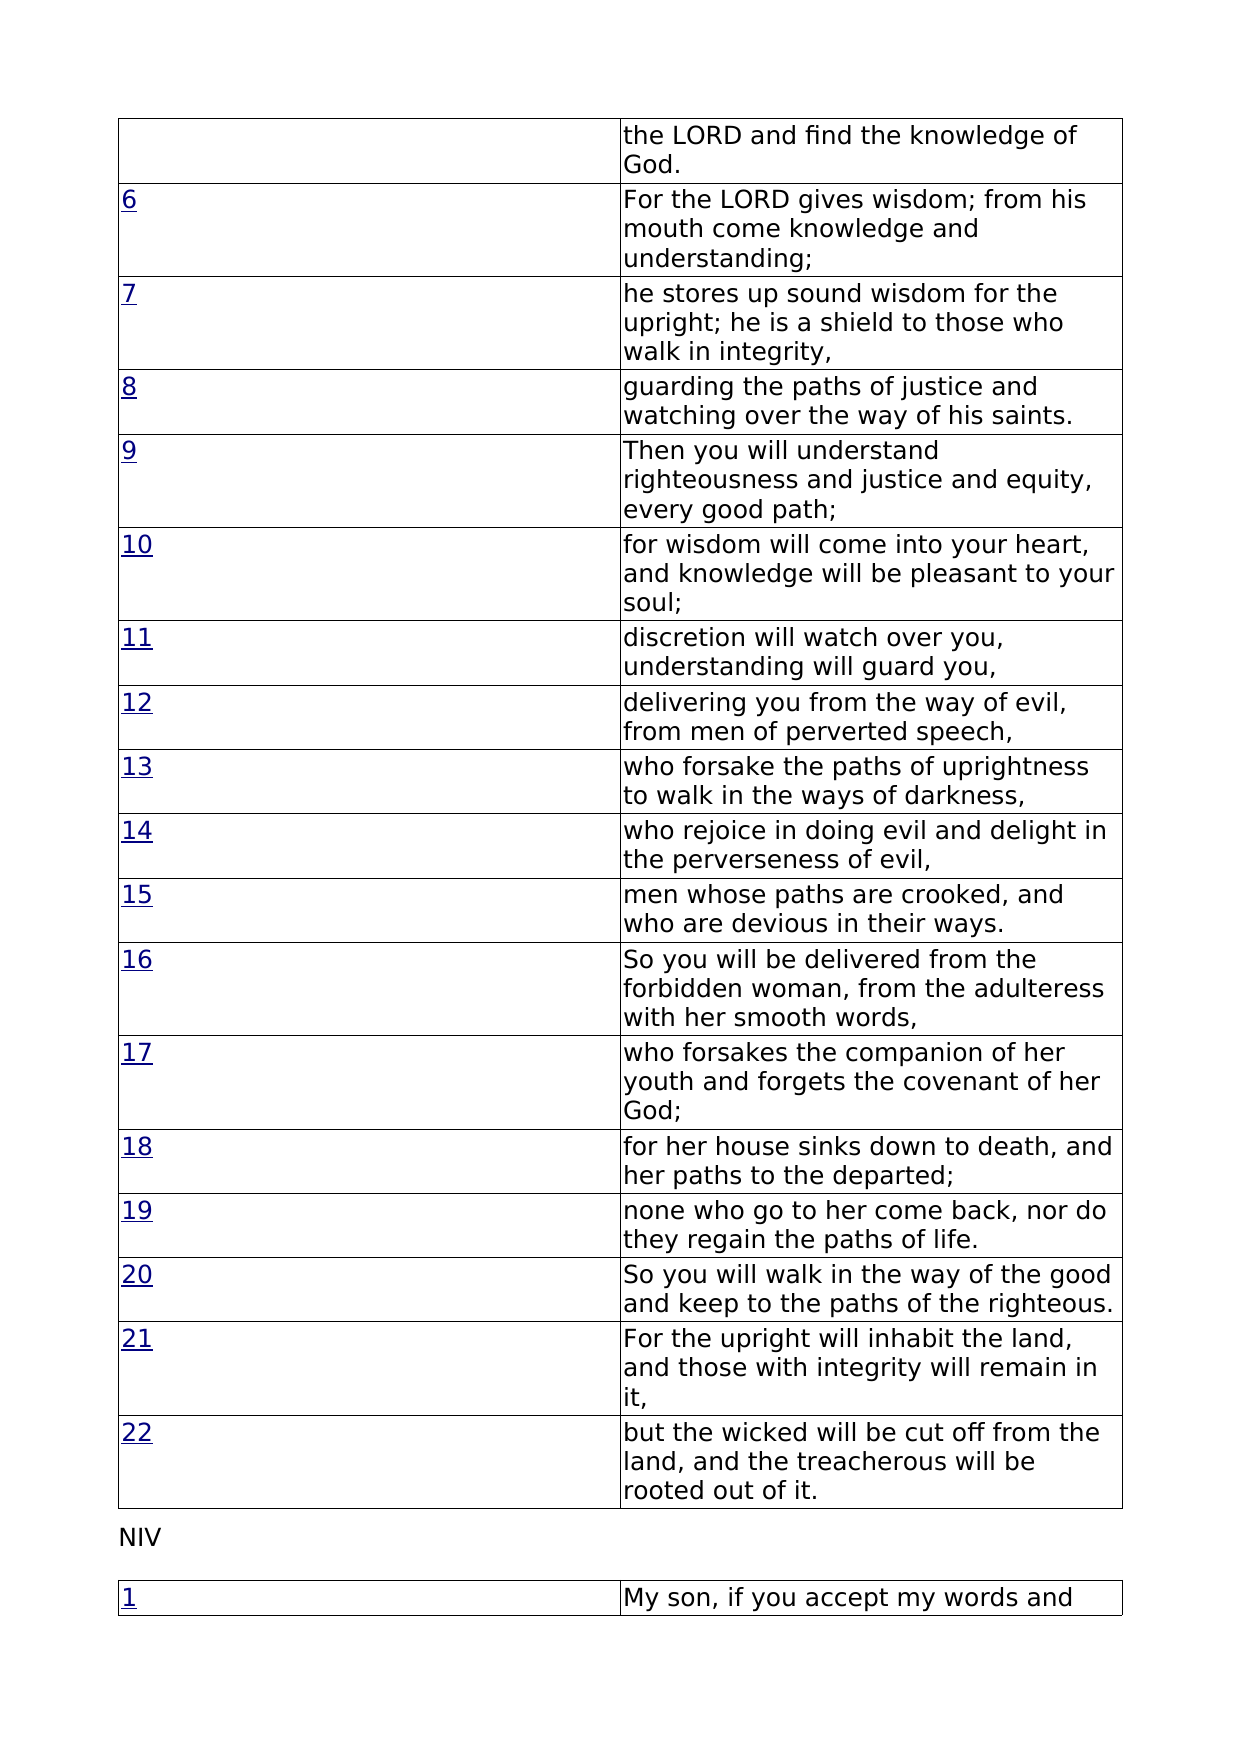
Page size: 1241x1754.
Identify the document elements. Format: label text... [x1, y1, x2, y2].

table_cell delivering you from the way of evil, from men of perverted speech, [621, 686, 1122, 749]
table_header My son, if you accept my words and [621, 1581, 1122, 1615]
table_cell 19 [119, 1194, 620, 1257]
table_cell 22 [119, 1416, 620, 1508]
table_cell 16 [119, 943, 620, 1035]
table_cell for wisdom will come into your heart, and knowledge will be pleasant to your soul; [621, 528, 1122, 620]
table_cell 13 [119, 750, 620, 813]
table_cell who rejoice in doing evil and delight in the perverseness of evil, [621, 814, 1122, 877]
table_cell guarding the paths of justice and watching over the way of his saints. [621, 370, 1122, 433]
table_cell So you will walk in the way of the good and keep to the paths of the righteous. [621, 1258, 1122, 1321]
table_cell none who go to her come back, nor do they regain the paths of life. [621, 1194, 1122, 1257]
table_cell for her house sinks down to death, and her paths to the departed; [621, 1130, 1122, 1193]
table_cell For the LORD gives wisdom; from his mouth come knowledge and understanding; [621, 184, 1122, 276]
table_cell So you will be delivered from the forbidden woman, from the adulteress with her smooth words, [621, 943, 1122, 1035]
table_cell Then you will understand righteousness and justice and equity, every good path; [621, 435, 1122, 527]
table_cell 18 [119, 1130, 620, 1193]
table_cell who forsake the paths of uprightness to walk in the ways of darkness, [621, 750, 1122, 813]
table_header 1 [119, 1581, 620, 1615]
table_cell [119, 119, 620, 182]
table_cell 8 [119, 370, 620, 433]
table_cell 15 [119, 879, 620, 942]
table_cell For the upright will inhabit the land, and those with integrity will remain in it, [621, 1322, 1122, 1415]
table_cell 9 [119, 435, 620, 527]
table_cell the LORD and find the knowledge of God. [621, 119, 1122, 182]
table_cell 7 [119, 277, 620, 369]
table_cell 21 [119, 1322, 620, 1415]
table_cell but the wicked will be cut off from the land, and the treacherous will be rooted out of it. [621, 1416, 1122, 1508]
table_cell 17 [119, 1036, 620, 1129]
table_cell 10 [119, 528, 620, 620]
table_cell discretion will watch over you, understanding will guard you, [621, 621, 1122, 685]
table_cell men whose paths are crooked, and who are devious in their ways. [621, 879, 1122, 942]
table_cell who forsakes the companion of her youth and forgets the covenant of her God; [621, 1036, 1122, 1129]
table_cell 12 [119, 686, 620, 749]
table_cell 20 [119, 1258, 620, 1321]
text NIV [118, 1523, 1122, 1552]
table_cell 6 [119, 184, 620, 276]
table_cell he stores up sound wisdom for the upright; he is a shield to those who walk in integrity, [621, 277, 1122, 369]
table_cell 14 [119, 814, 620, 877]
table_cell 11 [119, 621, 620, 685]
